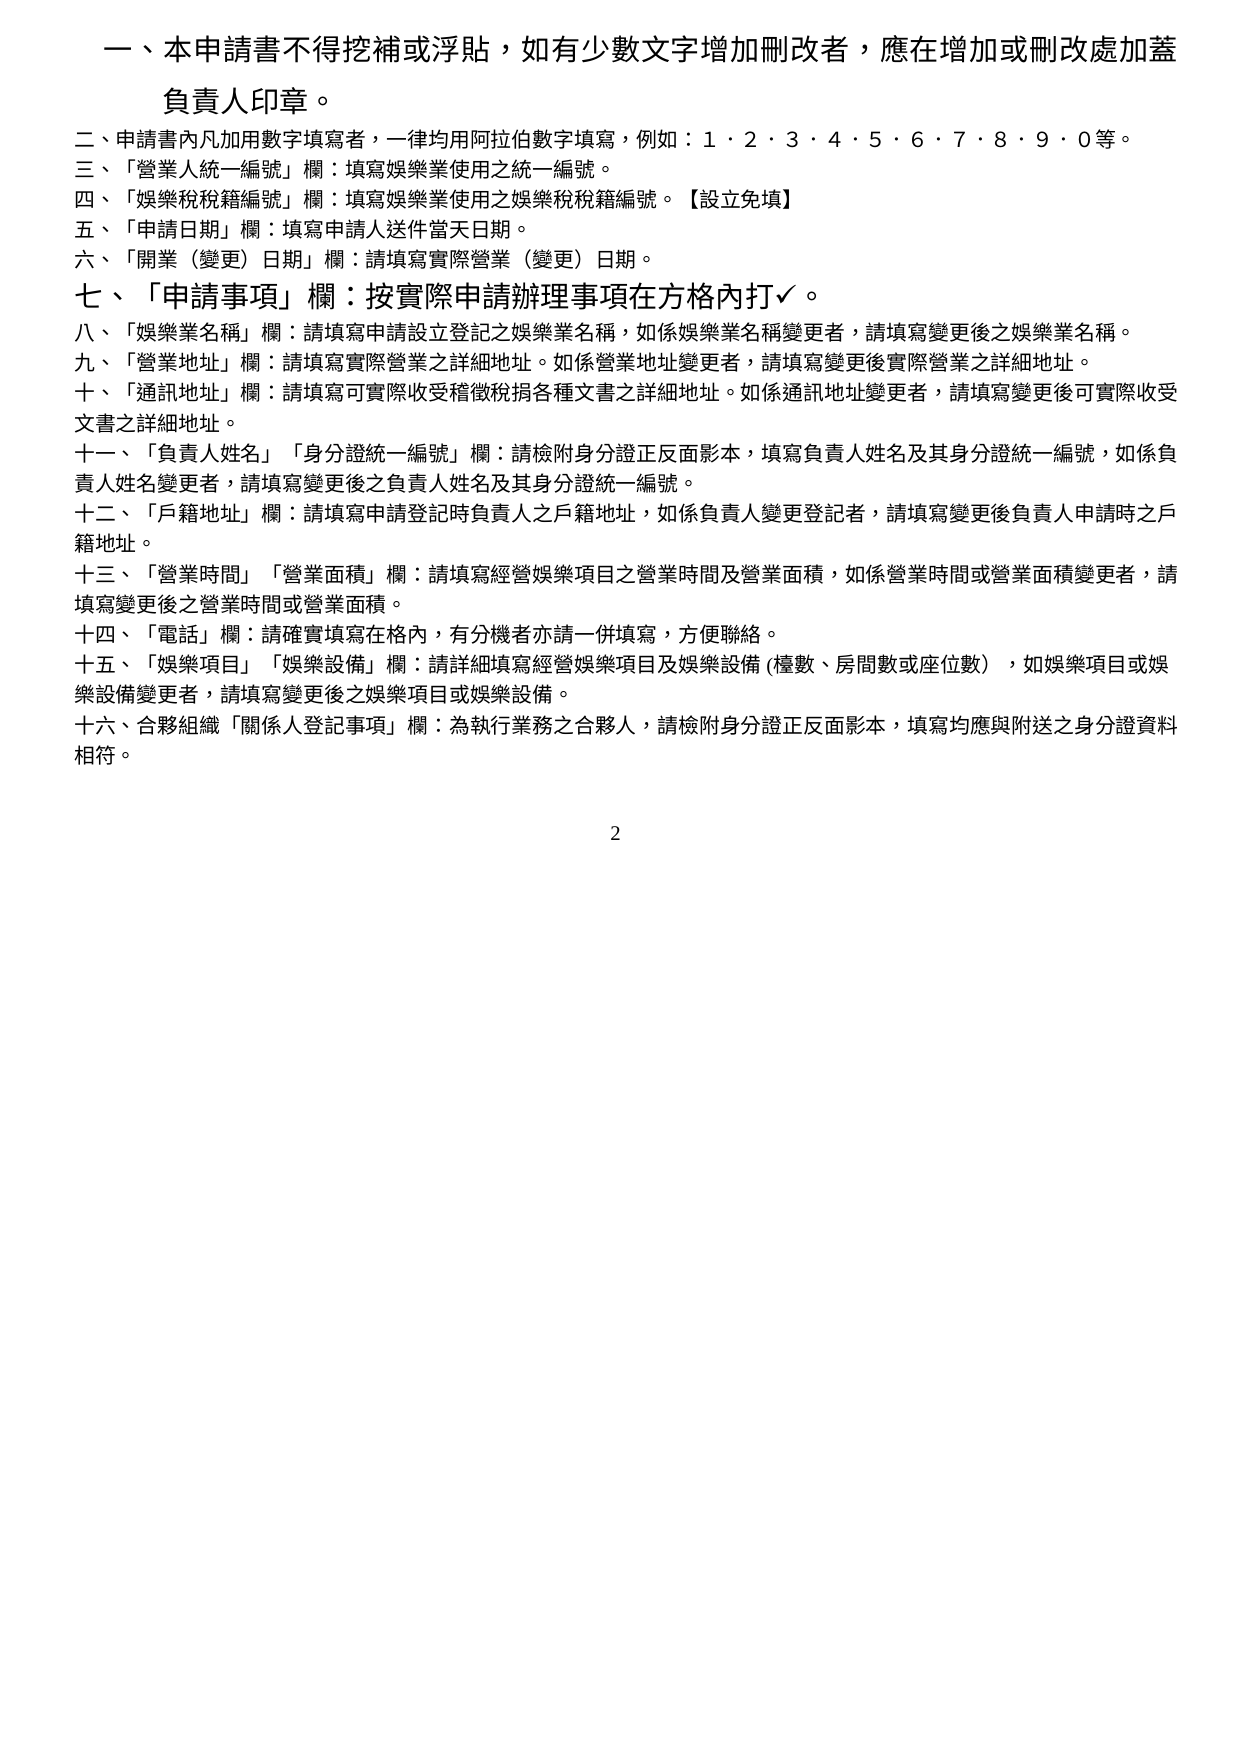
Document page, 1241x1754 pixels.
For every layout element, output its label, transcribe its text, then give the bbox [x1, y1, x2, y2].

text 九、「營業地址」欄：請填寫實際營業之詳細地址。如係營業地址變更者，請填寫變更後實際營業之詳細地址。 [74, 346, 1181, 377]
text 四、「娛樂稅稅籍編號」欄：填寫娛樂業使用之娛樂稅稅籍編號。【設立免填】 [74, 183, 1181, 213]
text 2 [610, 821, 666, 845]
text 六、「開業（變更）日期」欄：請填寫實際營業（變更）日期。 [74, 244, 1181, 274]
text 十一、「負責人姓名」「身分證統一編號」欄：請檢附身分證正反面影本，填寫負責人姓名及其身分證統一編號，如係負責人姓名變更者，請填寫變更後之負責人姓名及其身分證統一編號。 [74, 437, 1181, 497]
text 五、「申請日期」欄：填寫申請人送件當天日期。 [74, 213, 1181, 244]
text 十四、「電話」欄：請確實填寫在格內，有分機者亦請一併填寫，方便聯絡。 [74, 618, 1181, 648]
text 十、「通訊地址」欄：請填寫可實際收受稽徵稅捐各種文書之詳細地址。如係通訊地址變更者，請填寫變更後可實際收受文書之詳細地址。 [74, 377, 1181, 437]
text 八、「娛樂業名稱」欄：請填寫申請設立登記之娛樂業名稱，如係娛樂業名稱變更者，請填寫變更後之娛樂業名稱。 [74, 316, 1181, 346]
text 十五、「娛樂項目」「娛樂設備」欄：請詳細填寫經營娛樂項目及娛樂設備 (檯數、房間數或座位數），如娛樂項目或娛樂設備變更者，請填寫變更後之娛樂項目或娛樂設備。 [74, 648, 1181, 709]
text 三、「營業人統一編號」欄：填寫娛樂業使用之統一編號。 [74, 153, 1181, 183]
text 二、申請書內凡加用數字填寫者，一律均用阿拉伯數字填寫，例如：１．２．３．４．５．６．７．８．９．０等。 [74, 123, 1181, 153]
text 十三、「營業時間」「營業面積」欄：請填寫經營娛樂項目之營業時間及營業面積，如係營業時間或營業面積變更者，請填寫變更後之營業時間或營業面積。 [74, 558, 1181, 618]
text 七、「申請事項」欄：按實際申請辦理事項在方格內打。 [74, 274, 1181, 316]
text 十二、「戶籍地址」欄：請填寫申請登記時負責人之戶籍地址，如係負責人變更登記者，請填寫變更後負責人申請時之戶籍地址。 [74, 497, 1181, 558]
text 一、本申請書不得挖補或浮貼，如有少數文字增加刪改者，應在增加或刪改處加蓋負責人印章。 [103, 19, 1181, 123]
text 十六、合夥組織「關係人登記事項」欄：為執行業務之合夥人，請檢附身分證正反面影本，填寫均應與附送之身分證資料相符。 [74, 709, 1181, 769]
